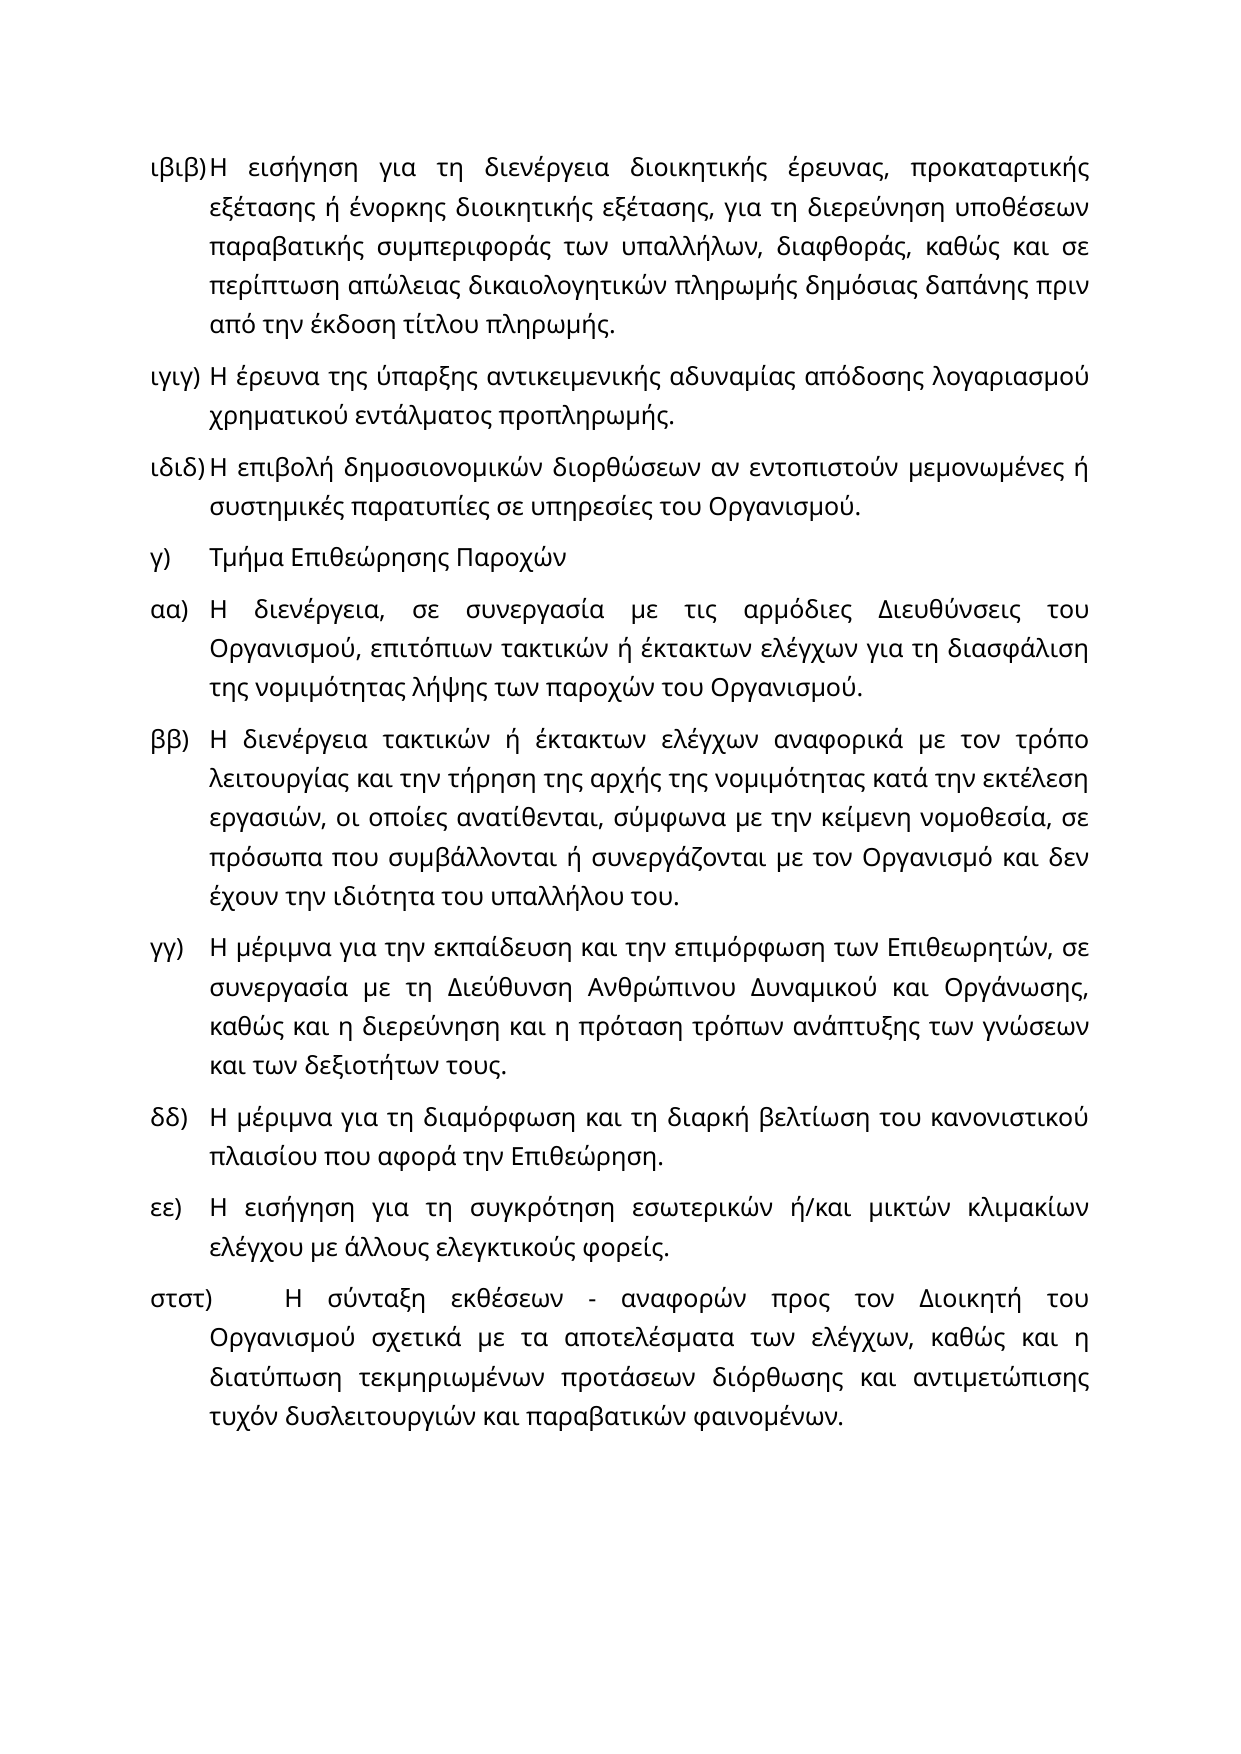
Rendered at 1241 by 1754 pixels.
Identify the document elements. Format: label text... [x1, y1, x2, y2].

list γ) Τμήμα Επιθεώρησης Παροχών [150, 540, 1090, 574]
list στστ) Η σύνταξη εκθέσεων - αναφορών προς τον Διοικητή του Οργανισμού σχετικά με τα αποτελέσματα των ελέγχων, καθώς και η διατύπωση τεκμηριωμένων προτάσεων διόρθωσης και αντιμετώπισης τυχόν δυσλειτουργιών και παραβατικών φαινομένων. [150, 1281, 1090, 1432]
list ιγιγ) Η έρευνα της ύπαρξης αντικειμενικής αδυναμίας απόδοσης λογαριασμού χρηματικού εντάλματος προπληρωμής. [150, 358, 1090, 432]
list εε) Η εισήγηση για τη συγκρότηση εσωτερικών ή/και μικτών κλιμακίων ελέγχου με άλλους ελεγκτικούς φορείς. [150, 1190, 1090, 1263]
list γγ) Η μέριμνα για την εκπαίδευση και την επιμόρφωση των Επιθεωρητών, σε συνεργασία με τη Διεύθυνση Ανθρώπινου Δυναμικού και Οργάνωσης, καθώς και η διερεύνηση και η πρόταση τρόπων ανάπτυξης των γνώσεων και των δεξιοτήτων τους. [150, 930, 1090, 1082]
list ιδιδ) Η επιβολή δημοσιονομικών διορθώσεων αν εντοπιστούν μεμονωμένες ή συστημικές παρατυπίες σε υπηρεσίες του Οργανισμού. [150, 449, 1090, 522]
list ιβιβ) Η εισήγηση για τη διενέργεια διοικητικής έρευνας, προκαταρτικής εξέτασης ή ένορκης διοικητικής εξέτασης, για τη διερεύνηση υποθέσεων παραβατικής συμπεριφοράς των υπαλλήλων, διαφθοράς, καθώς και σε περίπτωση απώλειας δικαιολογητικών πληρωμής δημόσιας δαπάνης πριν από την έκδοση τίτλου πληρωμής. [150, 150, 1090, 341]
list δδ) Η μέριμνα για τη διαμόρφωση και τη διαρκή βελτίωση του κανονιστικού πλαισίου που αφορά την Επιθεώρηση. [150, 1099, 1090, 1172]
list αα) Η διενέργεια, σε συνεργασία με τις αρμόδιες Διευθύνσεις του Οργανισμού, επιτόπιων τακτικών ή έκτακτων ελέγχων για τη διασφάλιση της νομιμότητας λήψης των παροχών του Οργανισμού. [150, 592, 1090, 704]
list ββ) Η διενέργεια τακτικών ή έκτακτων ελέγχων αναφορικά με τον τρόπο λειτουργίας και την τήρηση της αρχής της νομιμότητας κατά την εκτέλεση εργασιών, οι οποίες ανατίθενται, σύμφωνα με την κείμενη νομοθεσία, σε πρόσωπα που συμβάλλονται ή συνεργάζονται με τον Οργανισμό και δεν έχουν την ιδιότητα του υπαλλήλου του. [150, 722, 1090, 912]
